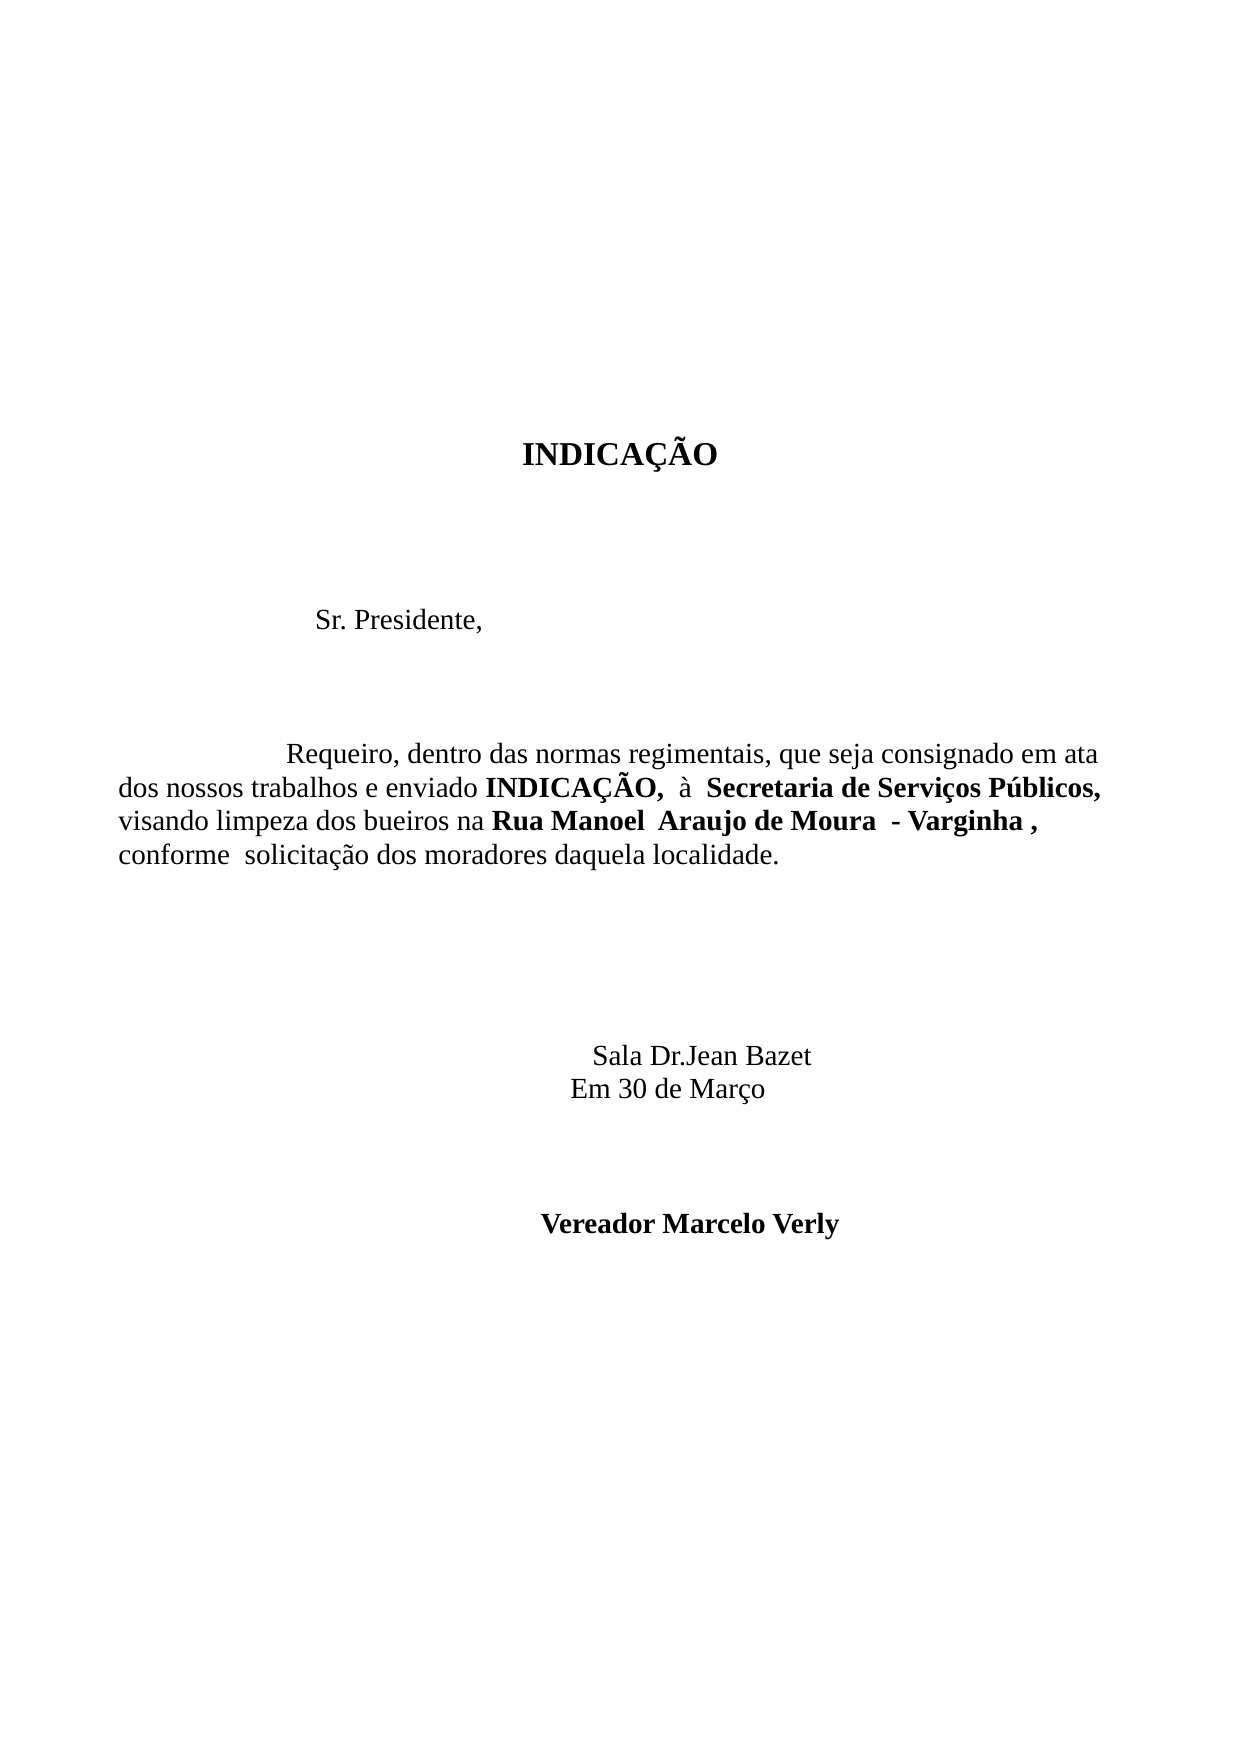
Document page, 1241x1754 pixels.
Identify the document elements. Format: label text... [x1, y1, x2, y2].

text Sr. Presidente, [118, 602, 1122, 636]
text INDICAÇÃO [118, 434, 1122, 473]
text Requeiro, dentro das normas regimentais, que seja consignado em ata [118, 736, 1122, 770]
text Sala Dr.Jean Bazet [118, 1038, 1122, 1072]
text visando limpeza dos bueiros na Rua Manoel Araujo de Moura - Varginha , conforme solicitação dos moradores daquela localidade. [118, 803, 1122, 870]
text Em 30 de Março [118, 1072, 1122, 1105]
text dos nossos trabalhos e enviado INDICAÇÃO, à Secretaria de Serviços Públicos, [118, 770, 1122, 803]
text Vereador Marcelo Verly [118, 1206, 1122, 1239]
